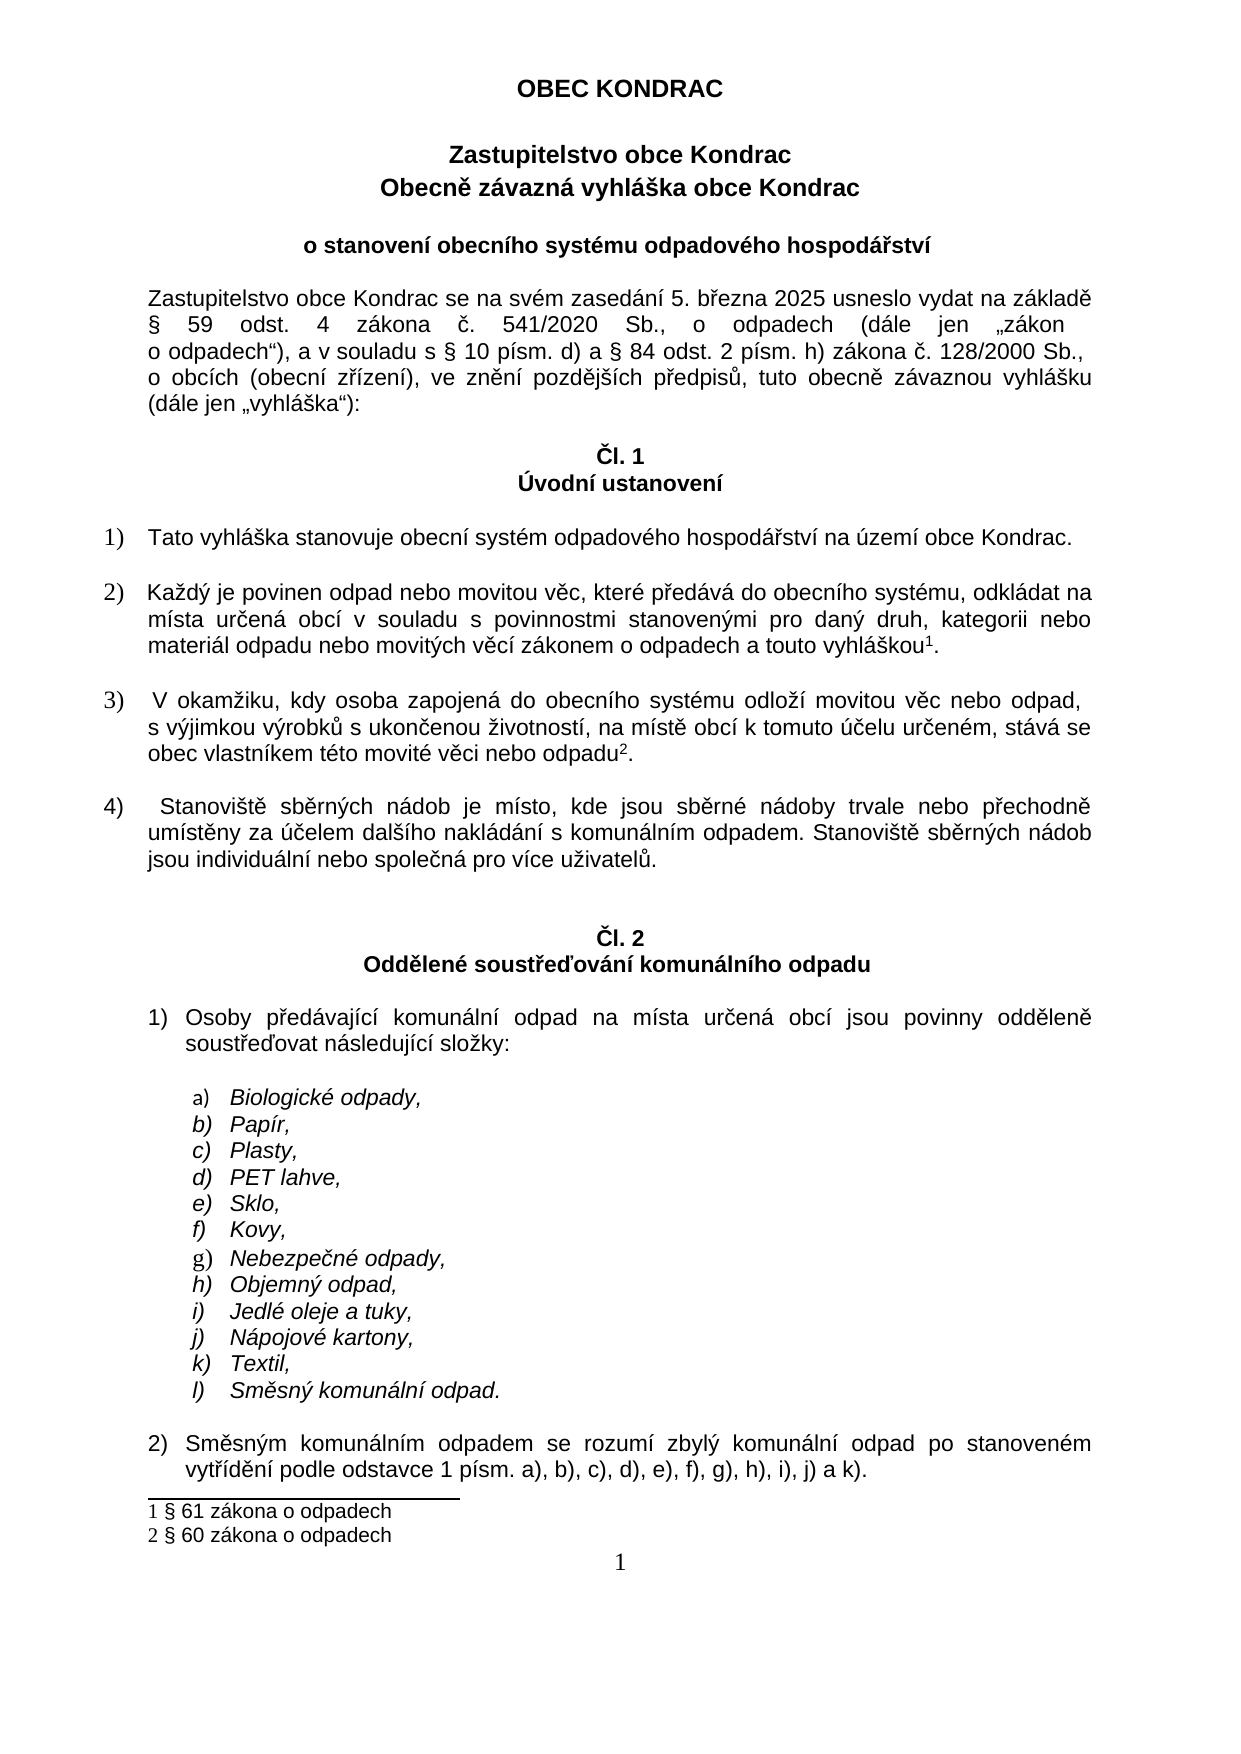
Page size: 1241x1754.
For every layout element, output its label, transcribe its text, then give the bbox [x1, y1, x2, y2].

list V okamžiku, kdy osoba zapojená do obecního systému odloží movitou věc nebo odpad, s výjimkou výrobků s ukončenou životností, na místě obcí k tomuto účelu určeném, stává se obec vlastníkem této movité věci nebo odpadu. [103, 685, 1092, 767]
list Biologické odpady, [192, 1083, 1092, 1111]
list Sklo, [192, 1190, 1092, 1216]
list Plasty, [192, 1137, 1092, 1163]
list § 60 zákona o odpadech [148, 1523, 1092, 1547]
list § 61 zákona o odpadech [148, 1499, 1092, 1523]
list Jedlé oleje a tuky, [192, 1298, 1092, 1324]
text Čl. 1 [148, 443, 1092, 469]
text Obecně závazná vyhláška obce Kondrac [148, 173, 1092, 202]
text Zastupitelstvo obce Kondrac [148, 140, 1092, 169]
list Tato vyhláška stanovuje obecní systém odpadového hospodářství na území obce Kondrac. [103, 522, 1092, 551]
text Zastupitelstvo obce Kondrac se na svém zasedání 5. března 2025 usneslo vydat na základě § 59 odst. 4 zákona č. 541/2020 Sb., o odpadech (dále jen „zákon o odpadech“), a v souladu s § 10 písm. d) a § 84 odst. 2 písm. h) zákona č. 128/2000 Sb., o obcích (obecní zřízení), ve znění pozdějších předpisů, tuto obecně závaznou vyhlášku (dále jen „vyhláška“): [148, 285, 1092, 417]
list PET lahve, [192, 1163, 1092, 1190]
subtitle Úvodní ustanovení [148, 469, 1092, 496]
list Každý je povinen odpad nebo movitou věc, které předává do obecního systému, odkládat na místa určená obcí v souladu s povinnostmi stanovenými pro daný druh, kategorii nebo materiál odpadu nebo movitých věcí zákonem o odpadech a touto vyhláškou. [103, 577, 1092, 659]
text Čl. 2 [148, 925, 1092, 951]
list Směsným komunálním odpadem se rozumí zbylý komunální odpad po stanoveném vytřídění podle odstavce 1 písm. a), b), c), d), e), f), g), h), i), j) a k). [148, 1429, 1092, 1482]
list Kovy, [192, 1216, 1092, 1243]
list Stanoviště sběrných nádob je místo, kde jsou sběrné nádoby trvale nebo přechodně umístěny za účelem dalšího nakládání s komunálním odpadem. Stanoviště sběrných nádob jsou individuální nebo společná pro více uživatelů. [103, 793, 1092, 872]
list Osoby předávající komunální odpad na místa určená obcí jsou povinny odděleně soustřeďovat následující složky: [148, 1004, 1092, 1056]
list Nebezpečné odpady, [192, 1243, 1092, 1271]
text o stanovení obecního systému odpadového hospodářství [148, 232, 1092, 259]
list Textil, [192, 1350, 1092, 1377]
text OBEC KONDRAC [148, 74, 1092, 103]
list Objemný odpad, [192, 1271, 1092, 1298]
list Směsný komunální odpad. [192, 1377, 1092, 1403]
list Nápojové kartony, [192, 1324, 1092, 1350]
list Papír, [192, 1111, 1092, 1137]
text Oddělené soustřeďování komunálního odpadu [148, 951, 1092, 977]
